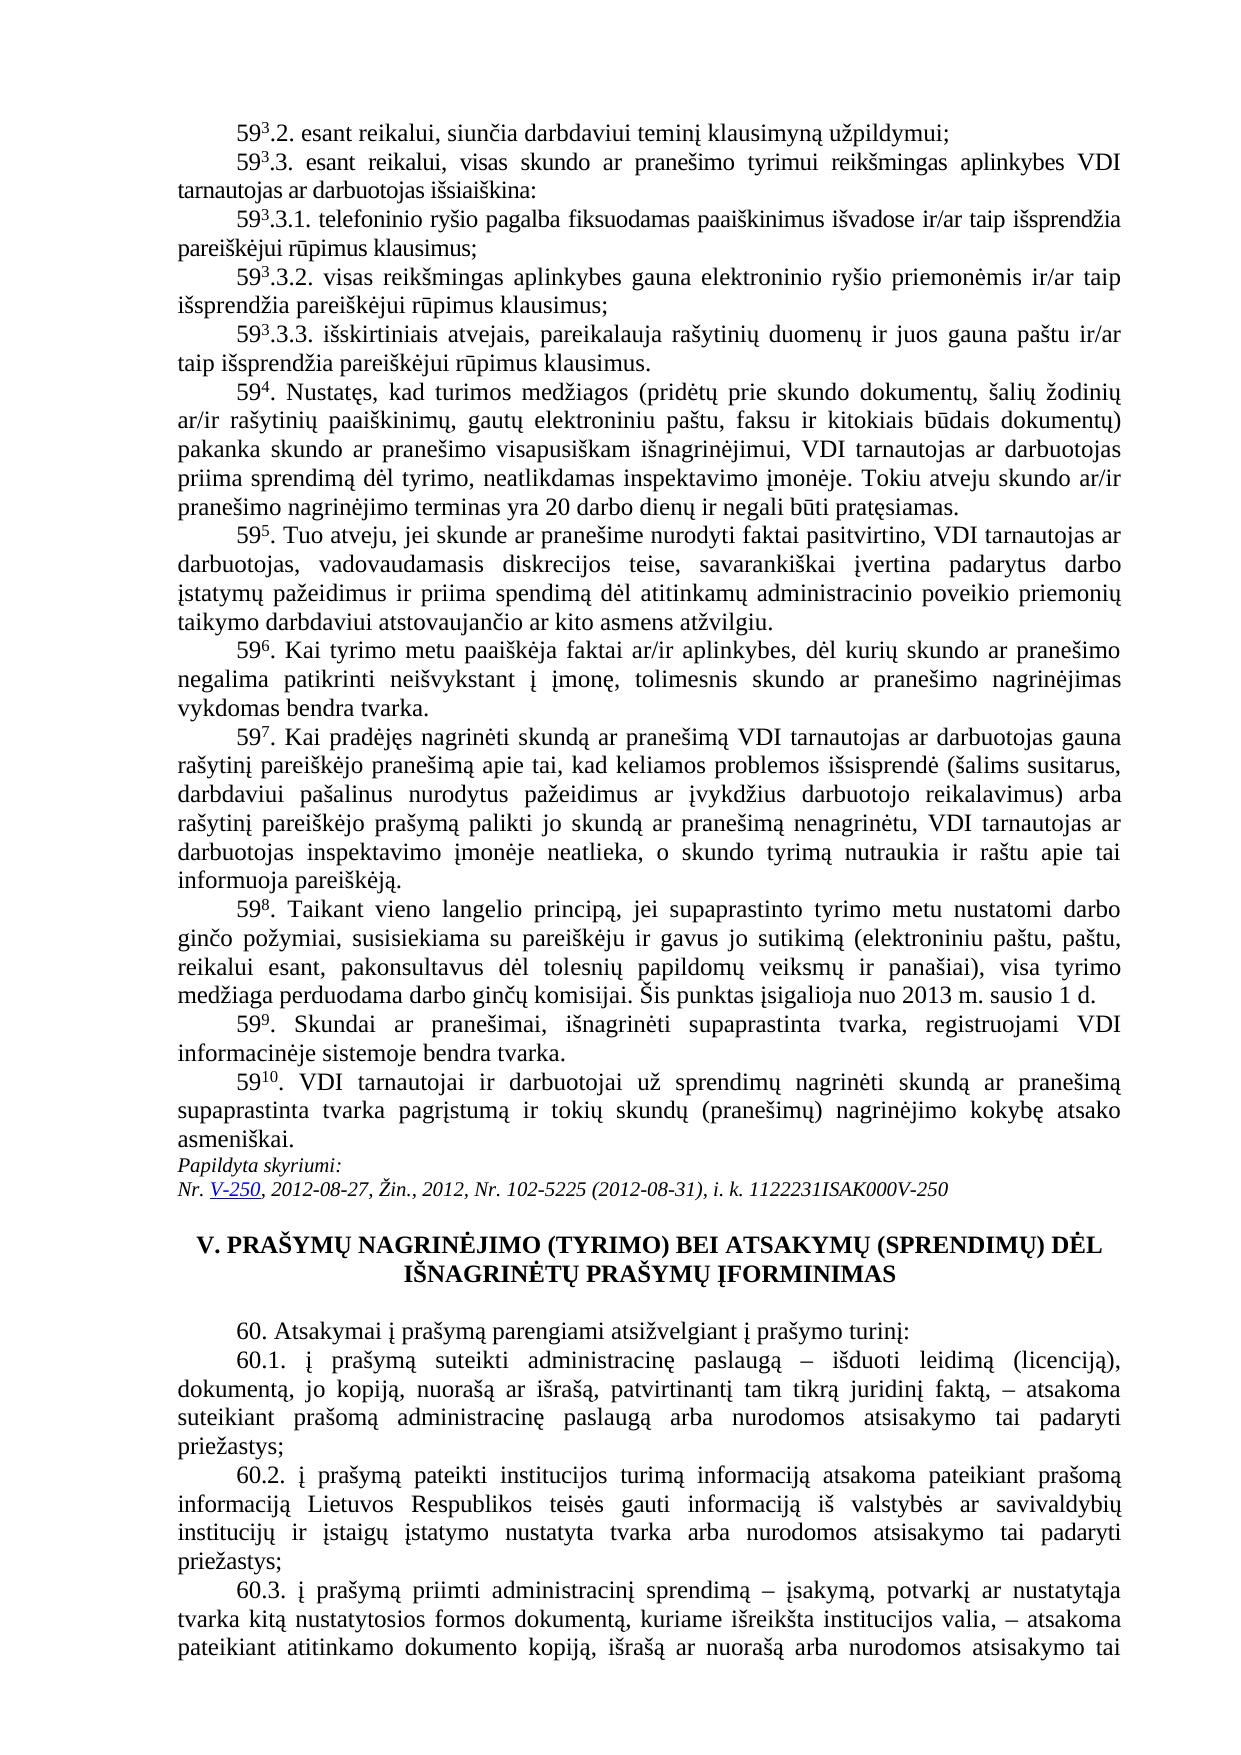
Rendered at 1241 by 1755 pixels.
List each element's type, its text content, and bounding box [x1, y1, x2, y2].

text 593.3.2. visas reikšmingas aplinkybes gauna elektroninio ryšio priemonėmis ir/ar taip išsprendžia pareiškėjui rūpimus klausimus; [177, 262, 1122, 319]
text 593.3.1. telefoninio ryšio pagalba fiksuodamas paaiškinimus išvadose ir/ar taip išsprendžia pareiškėjui rūpimus klausimus; [177, 204, 1122, 262]
text Papildyta skyriumi: [177, 1153, 1122, 1177]
text 60.2. į prašymą pateikti institucijos turimą informaciją atsakoma pateikiant prašomą informaciją Lietuvos Respublikos teisės gauti informaciją iš valstybės ar savivaldybių institucijų ir įstaigų įstatymo nustatyta tvarka arba nurodomos atsisakymo tai padaryti priežastys; [177, 1460, 1122, 1575]
text 5910. VDI tarnautojai ir darbuotojai už sprendimų nagrinėti skundą ar pranešimą supaprastinta tvarka pagrįstumą ir tokių skundų (pranešimų) nagrinėjimo kokybę atsako asmeniškai. [177, 1067, 1122, 1153]
text 60. Atsakymai į prašymą parengiami atsižvelgiant į prašymo turinį: [177, 1316, 1122, 1345]
text 60.1. į prašymą suteikti administracinę paslaugą – išduoti leidimą (licenciją), dokumentą, jo kopiją, nuorašą ar išrašą, patvirtinantį tam tikrą juridinį faktą, – atsakoma suteikiant prašomą administracinę paslaugą arba nurodomos atsisakymo tai padaryti priežastys; [177, 1345, 1122, 1460]
text 593.3. esant reikalui, visas skundo ar pranešimo tyrimui reikšmingas aplinkybes VDI tarnautojas ar darbuotojas išsiaiškina: [177, 147, 1122, 204]
text V. PRAŠYMŲ NAGRINĖJIMO (TYRIMO) BEI ATSAKYMŲ (SPRENDIMŲ) DĖL IŠNAGRINĖTŲ PRAŠYMŲ ĮFORMINIMAS [177, 1230, 1122, 1287]
text 593.2. esant reikalui, siunčia darbdaviui teminį klausimyną užpildymui; [177, 118, 1122, 147]
text 599. Skundai ar pranešimai, išnagrinėti supaprastinta tvarka, registruojami VDI informacinėje sistemoje bendra tvarka. [177, 1009, 1122, 1067]
text Nr. V-250, 2012-08-27, Žin., 2012, Nr. 102-5225 (2012-08-31), i. k. 1122231ISAK000V-250 [177, 1177, 1122, 1201]
text 594. Nustatęs, kad turimos medžiagos (pridėtų prie skundo dokumentų, šalių žodinių ar/ir rašytinių paaiškinimų, gautų elektroniniu paštu, faksu ir kitokiais būdais dokumentų) pakanka skundo ar pranešimo visapusiškam išnagrinėjimui, VDI tarnautojas ar darbuotojas priima sprendimą dėl tyrimo, neatlikdamas inspektavimo įmonėje. Tokiu atveju skundo ar/ir pranešimo nagrinėjimo terminas yra 20 darbo dienų ir negali būti pratęsiamas. [177, 377, 1122, 521]
text 598. Taikant vieno langelio principą, jei supaprastinto tyrimo metu nustatomi darbo ginčo požymiai, susisiekiama su pareiškėju ir gavus jo sutikimą (elektroniniu paštu, paštu, reikalui esant, pakonsultavus dėl tolesnių papildomų veiksmų ir panašiai), visa tyrimo medžiaga perduodama darbo ginčų komisijai. Šis punktas įsigalioja nuo 2013 m. sausio 1 d. [177, 894, 1122, 1009]
text 597. Kai pradėjęs nagrinėti skundą ar pranešimą VDI tarnautojas ar darbuotojas gauna rašytinį pareiškėjo pranešimą apie tai, kad keliamos problemos išsisprendė (šalims susitarus, darbdaviui pašalinus nurodytus pažeidimus ar įvykdžius darbuotojo reikalavimus) arba rašytinį pareiškėjo prašymą palikti jo skundą ar pranešimą nenagrinėtu, VDI tarnautojas ar darbuotojas inspektavimo įmonėje neatlieka, o skundo tyrimą nutraukia ir raštu apie tai informuoja pareiškėją. [177, 722, 1122, 894]
text 595. Tuo atveju, jei skunde ar pranešime nurodyti faktai pasitvirtino, VDI tarnautojas ar darbuotojas, vadovaudamasis diskrecijos teise, savarankiškai įvertina padarytus darbo įstatymų pažeidimus ir priima spendimą dėl atitinkamų administracinio poveikio priemonių taikymo darbdaviui atstovaujančio ar kito asmens atžvilgiu. [177, 521, 1122, 636]
text 593.3.3. išskirtiniais atvejais, pareikalauja rašytinių duomenų ir juos gauna paštu ir/ar taip išsprendžia pareiškėjui rūpimus klausimus. [177, 319, 1122, 377]
text 60.3. į prašymą priimti administracinį sprendimą – įsakymą, potvarkį ar nustatytąja tvarka kitą nustatytosios formos dokumentą, kuriame išreikšta institucijos valia, – atsakoma pateikiant atitinkamo dokumento kopiją, išrašą ar nuorašą arba nurodomos atsisakymo tai [177, 1575, 1122, 1661]
text 596. Kai tyrimo metu paaiškėja faktai ar/ir aplinkybes, dėl kurių skundo ar pranešimo negalima patikrinti neišvykstant į įmonę, tolimesnis skundo ar pranešimo nagrinėjimas vykdomas bendra tvarka. [177, 636, 1122, 722]
